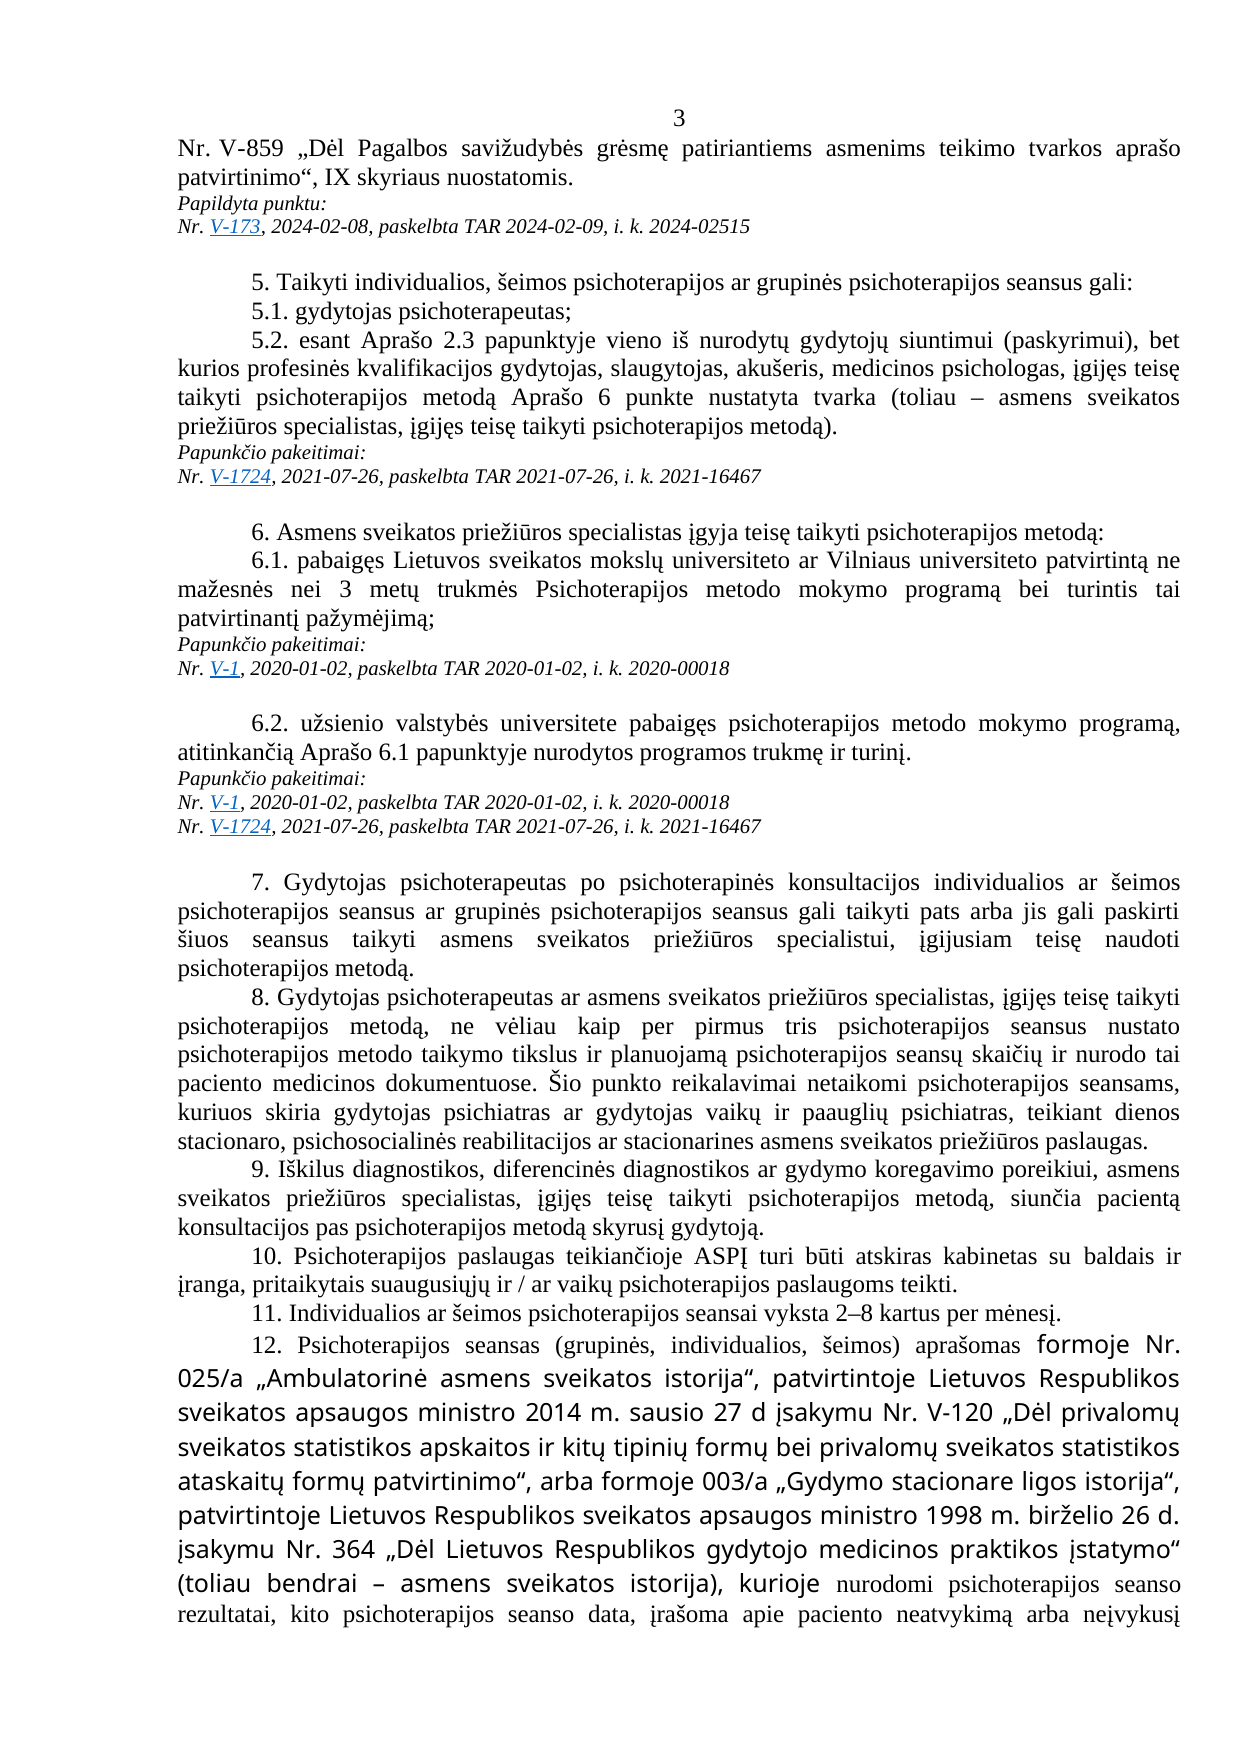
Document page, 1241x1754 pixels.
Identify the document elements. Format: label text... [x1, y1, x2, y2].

text Nr. V-1, 2020-01-02, paskelbta TAR 2020-01-02, i. k. 2020-00018 [177, 790, 1181, 814]
text 9. Iškilus diagnostikos, diferencinės diagnostikos ar gydymo koregavimo poreikiui, asmens sveikatos priežiūros specialistas, įgijęs teisę taikyti psichoterapijos metodą, siunčia pacientą konsultacijos pas psichoterapijos metodą skyrusį gydytoją. [177, 1154, 1181, 1241]
text 6.2. užsienio valstybės universitete pabaigęs psichoterapijos metodo mokymo programą, atitinkančią Aprašo 6.1 papunktyje nurodytos programos trukmę ir turinį. [177, 708, 1181, 766]
text Nr. V-859 „Dėl Pagalbos savižudybės grėsmę patiriantiems asmenims teikimo tvarkos aprašo patvirtinimo“, IX skyriaus nuostatomis. [177, 133, 1181, 190]
text Nr. V-173, 2024-02-08, paskelbta TAR 2024-02-09, i. k. 2024-02515 [177, 214, 1181, 238]
text 10. Psichoterapijos paslaugas teikiančioje ASPĮ turi būti atskiras kabinetas su baldais ir įranga, pritaikytais suaugusiųjų ir / ar vaikų psichoterapijos paslaugoms teikti. [177, 1241, 1181, 1298]
text Nr. V-1724, 2021-07-26, paskelbta TAR 2021-07-26, i. k. 2021-16467 [177, 464, 1181, 488]
text 5. Taikyti individualios, šeimos psichoterapijos ar grupinės psichoterapijos seansus gali: [177, 267, 1181, 296]
text Papunkčio pakeitimai: [177, 440, 1181, 464]
text 12. Psichoterapijos seansas (grupinės, individualios, šeimos) aprašomas formoje Nr. 025/a „Ambulatorinė asmens sveikatos istorija“, patvirtintoje Lietuvos Respublikos sveikatos apsaugos ministro 2014 m. sausio 27 d įsakymu Nr. V-120 „Dėl privalomų sveikatos statistikos apskaitos ir kitų tipinių formų bei privalomų sveikatos statistikos ataskaitų formų patvirtinimo“, arba formoje 003/a „Gydymo stacionare ligos istorija“, patvirtintoje Lietuvos Respublikos sveikatos apsaugos ministro 1998 m. birželio 26 d. įsakymu Nr. 364 „Dėl Lietuvos Respublikos gydytojo medicinos praktikos įstatymo“ (toliau bendrai – asmens sveikatos istorija), kurioje nurodomi psichoterapijos seanso rezultatai, kito psichoterapijos seanso data, įrašoma apie paciento neatvykimą arba neįvykusį [177, 1327, 1181, 1628]
text Nr. V-1724, 2021-07-26, paskelbta TAR 2021-07-26, i. k. 2021-16467 [177, 814, 1181, 838]
text 6.1. pabaigęs Lietuvos sveikatos mokslų universiteto ar Vilniaus universiteto patvirtintą ne mažesnės nei 3 metų trukmės Psichoterapijos metodo mokymo programą bei turintis tai patvirtinantį pažymėjimą; [177, 545, 1181, 632]
text 5.1. gydytojas psichoterapeutas; [177, 296, 1181, 325]
text 8. Gydytojas psichoterapeutas ar asmens sveikatos priežiūros specialistas, įgijęs teisę taikyti psichoterapijos metodą, ne vėliau kaip per pirmus tris psichoterapijos seansus nustato psichoterapijos metodo taikymo tikslus ir planuojamą psichoterapijos seansų skaičių ir nurodo tai paciento medicinos dokumentuose. Šio punkto reikalavimai netaikomi psichoterapijos seansams, kuriuos skiria gydytojas psichiatras ar gydytojas vaikų ir paauglių psichiatras, teikiant dienos stacionaro, psichosocialinės reabilitacijos ar stacionarines asmens sveikatos priežiūros paslaugas. [177, 982, 1181, 1154]
text 5.2. esant Aprašo 2.3 papunktyje vieno iš nurodytų gydytojų siuntimui (paskyrimui), bet kurios profesinės kvalifikacijos gydytojas, slaugytojas, akušeris, medicinos psichologas, įgijęs teisę taikyti psichoterapijos metodą Aprašo 6 punkte nustatyta tvarka (toliau – asmens sveikatos priežiūros specialistas, įgijęs teisę taikyti psichoterapijos metodą). [177, 325, 1181, 440]
text Nr. V-1, 2020-01-02, paskelbta TAR 2020-01-02, i. k. 2020-00018 [177, 656, 1181, 680]
text 6. Asmens sveikatos priežiūros specialistas įgyja teisę taikyti psichoterapijos metodą: [177, 517, 1181, 545]
text Papunkčio pakeitimai: [177, 766, 1181, 790]
text Papildyta punktu: [177, 190, 1181, 214]
text Papunkčio pakeitimai: [177, 632, 1181, 656]
text 11. Individualios ar šeimos psichoterapijos seansai vyksta 2–8 kartus per mėnesį. [177, 1298, 1181, 1327]
text 7. Gydytojas psichoterapeutas po psichoterapinės konsultacijos individualios ar šeimos psichoterapijos seansus ar grupinės psichoterapijos seansus gali taikyti pats arba jis gali paskirti šiuos seansus taikyti asmens sveikatos priežiūros specialistui, įgijusiam teisę naudoti psichoterapijos metodą. [177, 867, 1181, 982]
